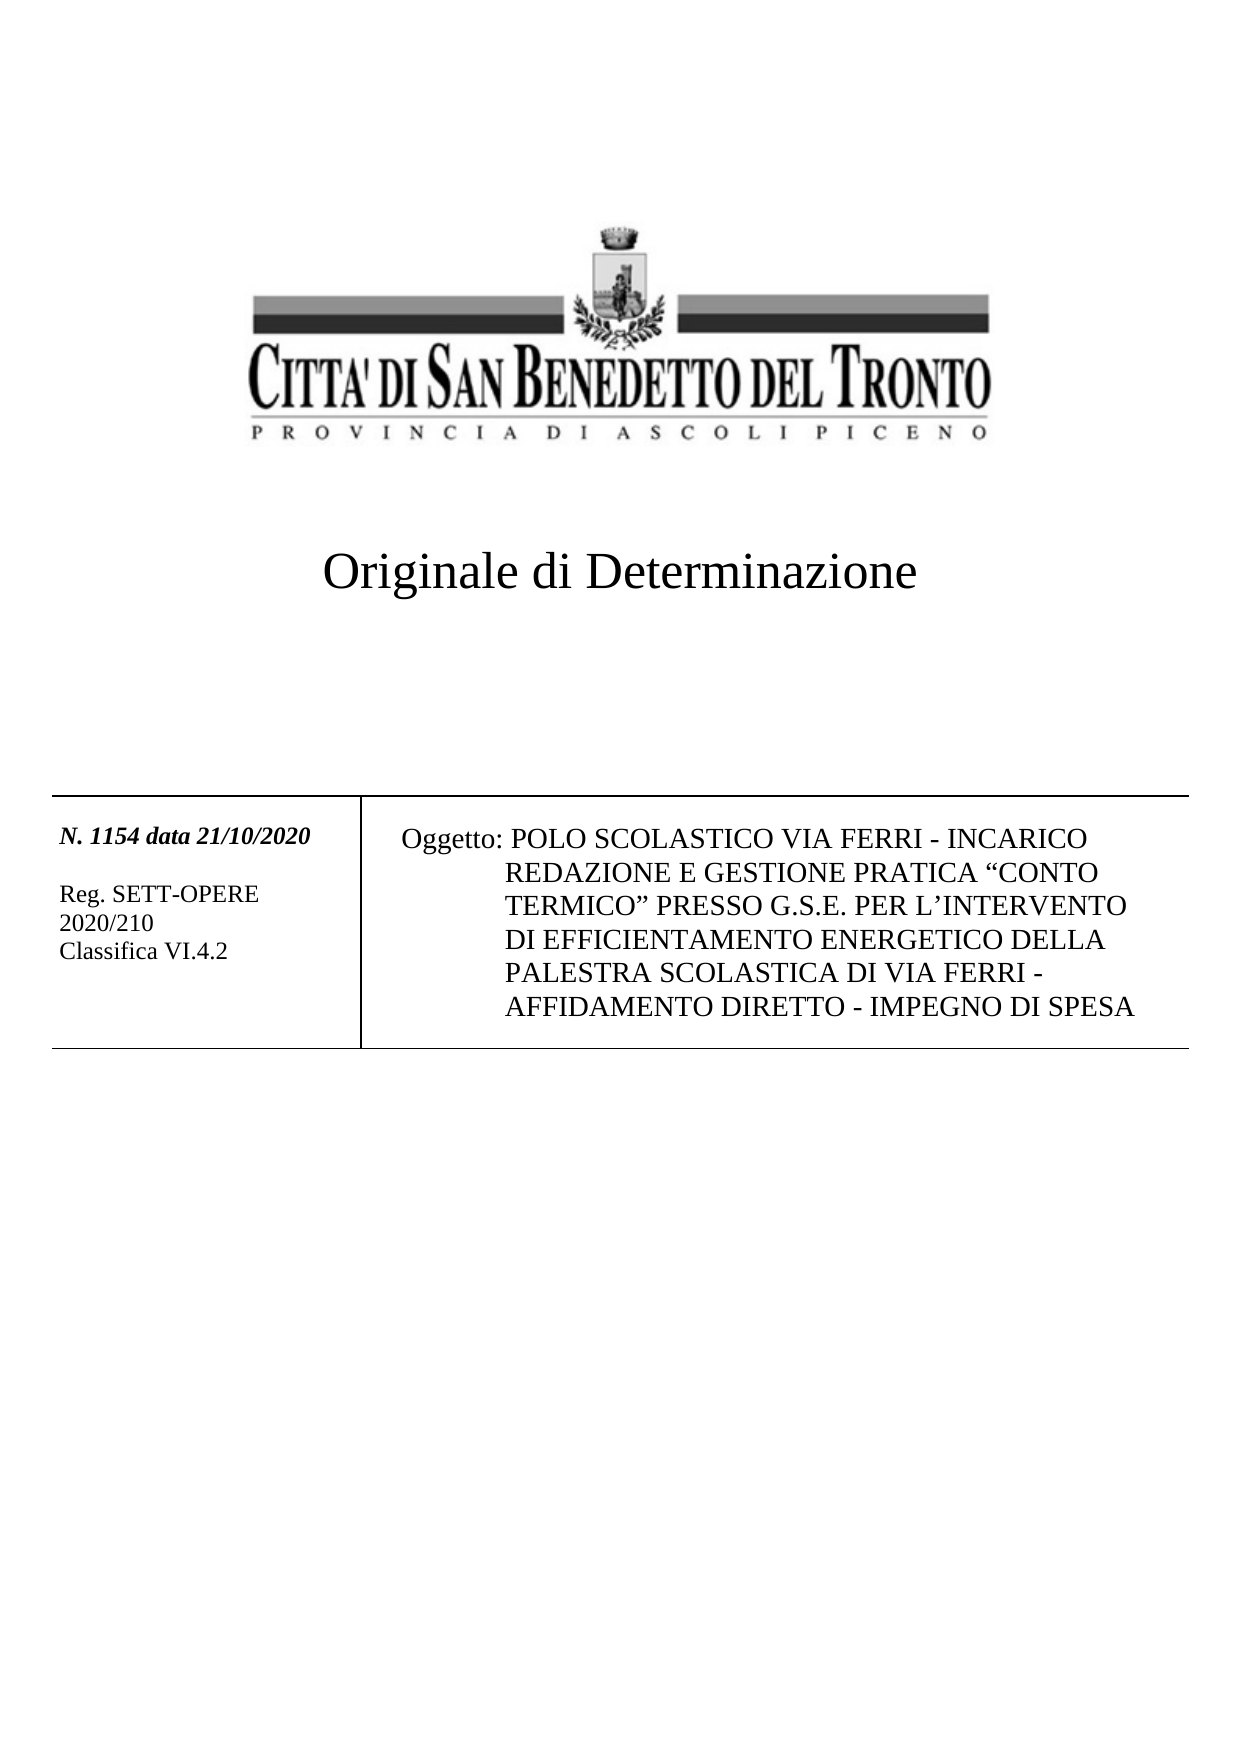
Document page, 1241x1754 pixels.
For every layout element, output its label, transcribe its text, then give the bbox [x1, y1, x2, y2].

text Originale di Determinazione [59, 540, 1181, 600]
table_header Oggetto: POLO SCOLASTICO VIA FERRI - INCARICO REDAZIONE E GESTIONE PRATICA “CONTO TERMICO” PRESSO G.S.E. PER L’INTERVENTO DI EFFICIENTAMENTO ENERGETICO DELLA PALESTRA SCOLASTICA DI VIA FERRI - AFFIDAMENTO DIRETTO - IMPEGNO DI SPESA [362, 797, 1189, 1048]
picture [244, 221, 996, 447]
table_header N. 1154 data 21/10/2020 Reg. SETT-OPERE 2020/210 Classifica VI.4.2 [52, 797, 360, 1048]
